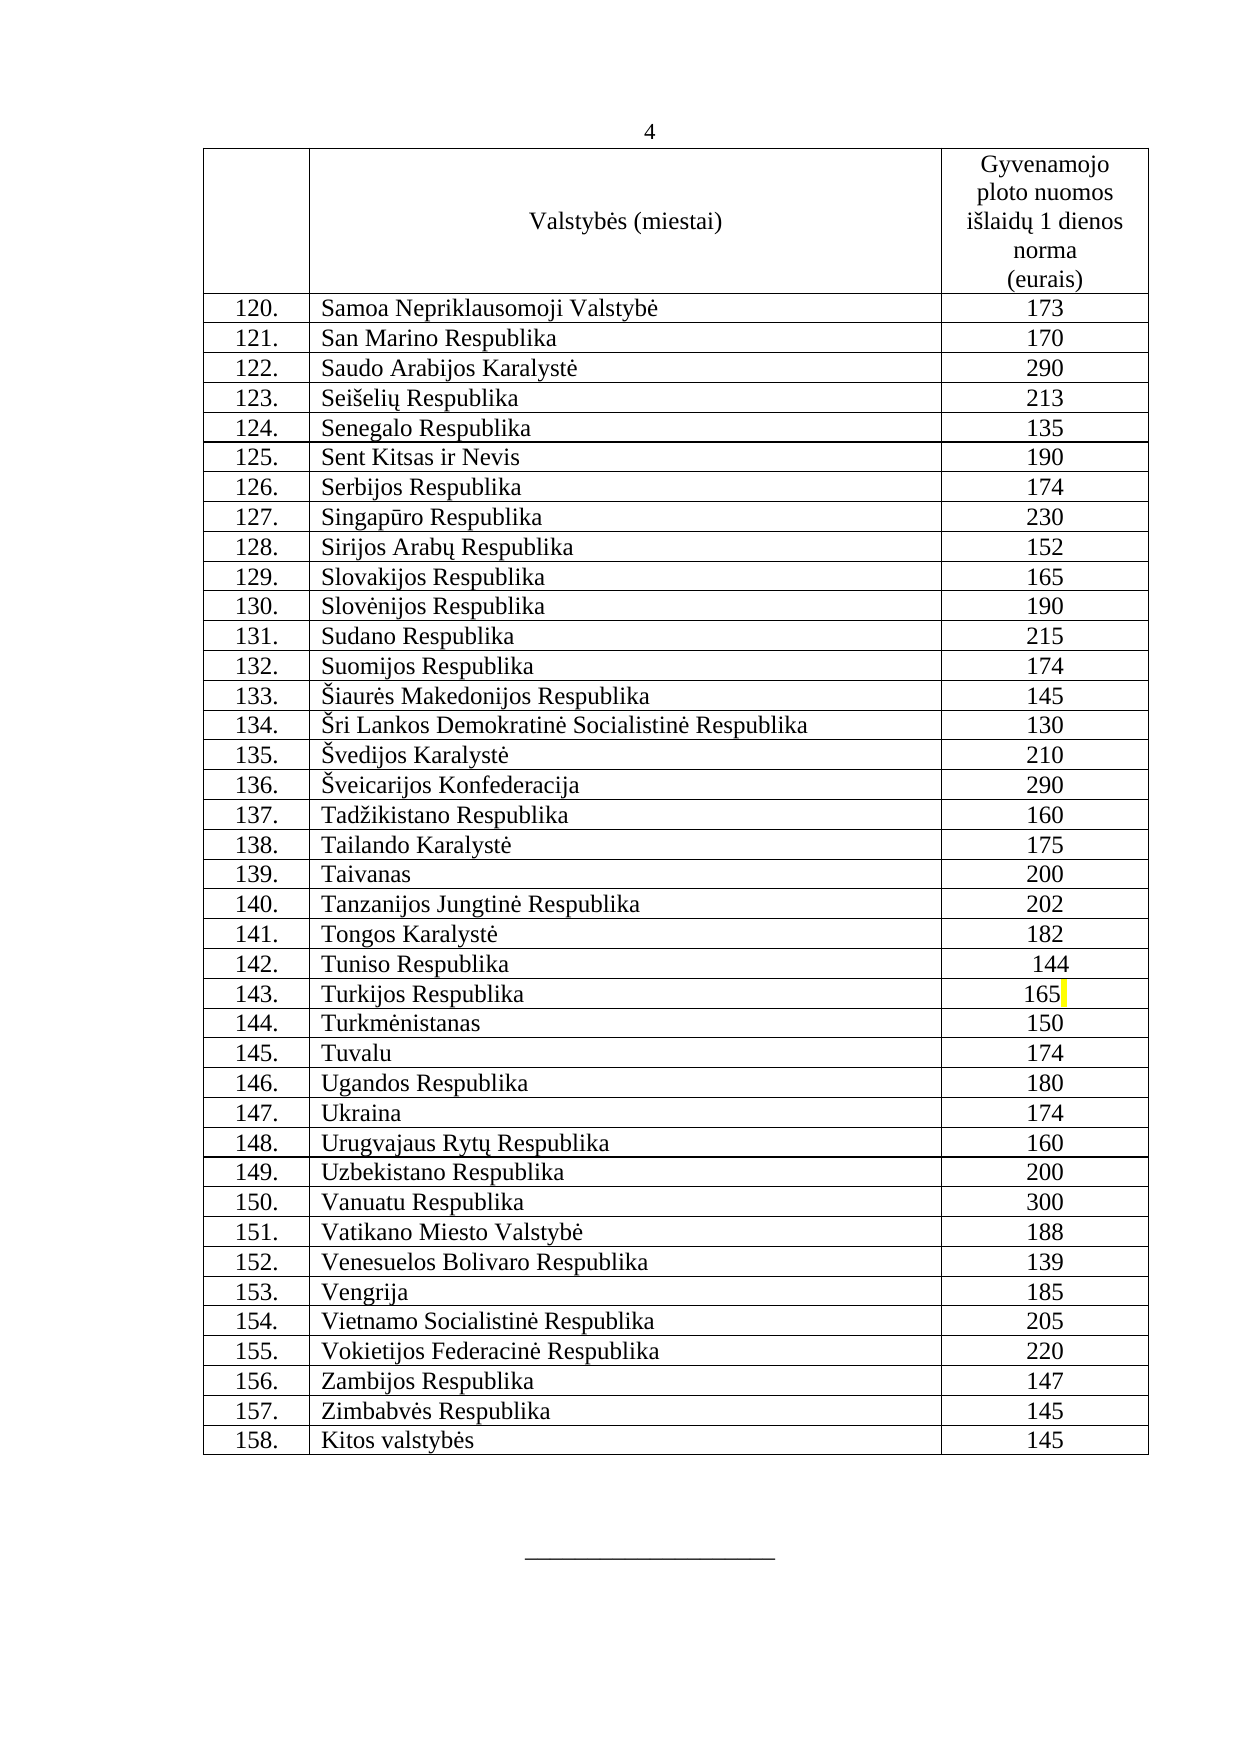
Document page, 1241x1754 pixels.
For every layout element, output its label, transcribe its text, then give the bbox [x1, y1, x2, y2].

table_cell 144. [204, 1009, 309, 1037]
table_cell 135 [942, 413, 1148, 441]
table_cell 200 [942, 860, 1148, 888]
table_cell Tuvalu [310, 1038, 941, 1067]
table_header Valstybės (miestai) [310, 149, 941, 292]
table_cell 125. [204, 443, 309, 471]
table_cell Turkijos Respublika [310, 979, 941, 1007]
table_cell 300 [942, 1187, 1148, 1216]
table_cell 173 [942, 294, 1148, 322]
table_cell 134. [204, 711, 309, 739]
table_cell 290 [942, 770, 1148, 799]
table_cell 151. [204, 1217, 309, 1246]
table_cell 174 [942, 472, 1148, 501]
table_cell 152. [204, 1247, 309, 1276]
table_cell Saudo Arabijos Karalystė [310, 353, 941, 382]
table_cell 160 [942, 1128, 1148, 1156]
table_cell Turkmėnistanas [310, 1009, 941, 1037]
table_cell 190 [942, 591, 1148, 620]
table_cell 140. [204, 889, 309, 918]
table_cell Serbijos Respublika [310, 472, 941, 501]
table_cell Samoa Nepriklausomoji Valstybė [310, 294, 941, 322]
table_cell 205 [942, 1306, 1148, 1335]
table_cell Venesuelos Bolivaro Respublika [310, 1247, 941, 1276]
table_cell Slovakijos Respublika [310, 562, 941, 590]
table_cell 210 [942, 740, 1148, 769]
table_cell Suomijos Respublika [310, 651, 941, 680]
table_cell 145. [204, 1038, 309, 1067]
table_cell 139 [942, 1247, 1148, 1276]
table_header Gyvenamojo ploto nuomos išlaidų 1 dienos norma (eurais) [942, 149, 1148, 292]
table_cell San Marino Respublika [310, 323, 941, 352]
table_cell Zambijos Respublika [310, 1366, 941, 1395]
table_cell Švedijos Karalystė [310, 740, 941, 769]
table_cell 174 [942, 1098, 1148, 1127]
table_cell Sudano Respublika [310, 621, 941, 650]
table_cell 141. [204, 919, 309, 948]
table_cell 158. [204, 1426, 309, 1454]
table_cell Vietnamo Socialistinė Respublika [310, 1306, 941, 1335]
table_cell Tuniso Respublika [310, 949, 941, 978]
table_cell 128. [204, 532, 309, 561]
table_cell 215 [942, 621, 1148, 650]
table_cell 165 [942, 562, 1148, 590]
table_cell 143. [204, 979, 309, 1007]
table_cell 213 [942, 383, 1148, 412]
table_cell Ukraina [310, 1098, 941, 1127]
table_cell 144 [942, 949, 1148, 978]
table_cell Vokietijos Federacinė Respublika [310, 1336, 941, 1365]
table_cell Tadžikistano Respublika [310, 800, 941, 829]
table_cell 147 [942, 1366, 1148, 1395]
table_cell 149. [204, 1158, 309, 1186]
table_cell Šveicarijos Konfederacija [310, 770, 941, 799]
table_cell 160 [942, 800, 1148, 829]
table_cell 124. [204, 413, 309, 441]
table_cell 131. [204, 621, 309, 650]
table_cell 220 [942, 1336, 1148, 1365]
table_cell Taivanas [310, 860, 941, 888]
table_cell 148. [204, 1128, 309, 1156]
table_cell Šiaurės Makedonijos Respublika [310, 681, 941, 709]
table_cell 153. [204, 1277, 309, 1305]
table_cell 133. [204, 681, 309, 709]
table_cell 135. [204, 740, 309, 769]
table_cell 188 [942, 1217, 1148, 1246]
table_cell Singapūro Respublika [310, 502, 941, 531]
table_cell 121. [204, 323, 309, 352]
table_cell 290 [942, 353, 1148, 382]
table_cell Tailando Karalystė [310, 830, 941, 858]
table_cell 142. [204, 949, 309, 978]
table_cell 122. [204, 353, 309, 382]
table_cell 157. [204, 1396, 309, 1424]
table_cell Šri Lankos Demokratinė Socialistinė Respublika [310, 711, 941, 739]
table_cell 165 [942, 979, 1148, 1007]
table_cell 180 [942, 1068, 1148, 1097]
table_cell 145 [942, 681, 1148, 709]
table_cell 146. [204, 1068, 309, 1097]
table_cell 150. [204, 1187, 309, 1216]
table_cell Slovėnijos Respublika [310, 591, 941, 620]
table_cell 130 [942, 711, 1148, 739]
table_cell 174 [942, 651, 1148, 680]
table_cell Tongos Karalystė [310, 919, 941, 948]
table_cell Tanzanijos Jungtinė Respublika [310, 889, 941, 918]
table_cell 138. [204, 830, 309, 858]
table_cell 127. [204, 502, 309, 531]
table_cell Sirijos Arabų Respublika [310, 532, 941, 561]
table_cell Urugvajaus Rytų Respublika [310, 1128, 941, 1156]
text –––––––––––––––––––– [177, 1542, 1122, 1570]
table_cell 175 [942, 830, 1148, 858]
table_cell 126. [204, 472, 309, 501]
table_cell Uzbekistano Respublika [310, 1158, 941, 1186]
table_cell Zimbabvės Respublika [310, 1396, 941, 1424]
table_cell 147. [204, 1098, 309, 1127]
table_cell Senegalo Respublika [310, 413, 941, 441]
table_cell 150 [942, 1009, 1148, 1037]
table_cell 200 [942, 1158, 1148, 1186]
table_cell Sent Kitsas ir Nevis [310, 443, 941, 471]
table_cell 154. [204, 1306, 309, 1335]
table_cell 156. [204, 1366, 309, 1395]
table_cell 190 [942, 443, 1148, 471]
table_cell 155. [204, 1336, 309, 1365]
table_cell 129. [204, 562, 309, 590]
table_cell 202 [942, 889, 1148, 918]
table_cell 145 [942, 1426, 1148, 1454]
table_cell 170 [942, 323, 1148, 352]
table_cell 137. [204, 800, 309, 829]
table_cell 145 [942, 1396, 1148, 1424]
table_cell 230 [942, 502, 1148, 531]
table_cell Vanuatu Respublika [310, 1187, 941, 1216]
table_cell 152 [942, 532, 1148, 561]
table_header [204, 149, 309, 292]
table_cell 174 [942, 1038, 1148, 1067]
table_cell 139. [204, 860, 309, 888]
table_cell Vatikano Miesto Valstybė [310, 1217, 941, 1246]
table_cell 132. [204, 651, 309, 680]
table_cell 182 [942, 919, 1148, 948]
table_cell 120. [204, 294, 309, 322]
table_cell 136. [204, 770, 309, 799]
table_cell Kitos valstybės [310, 1426, 941, 1454]
table_cell Seišelių Respublika [310, 383, 941, 412]
table_cell 130. [204, 591, 309, 620]
table_cell 185 [942, 1277, 1148, 1305]
table_cell 123. [204, 383, 309, 412]
table_cell Vengrija [310, 1277, 941, 1305]
table_cell Ugandos Respublika [310, 1068, 941, 1097]
